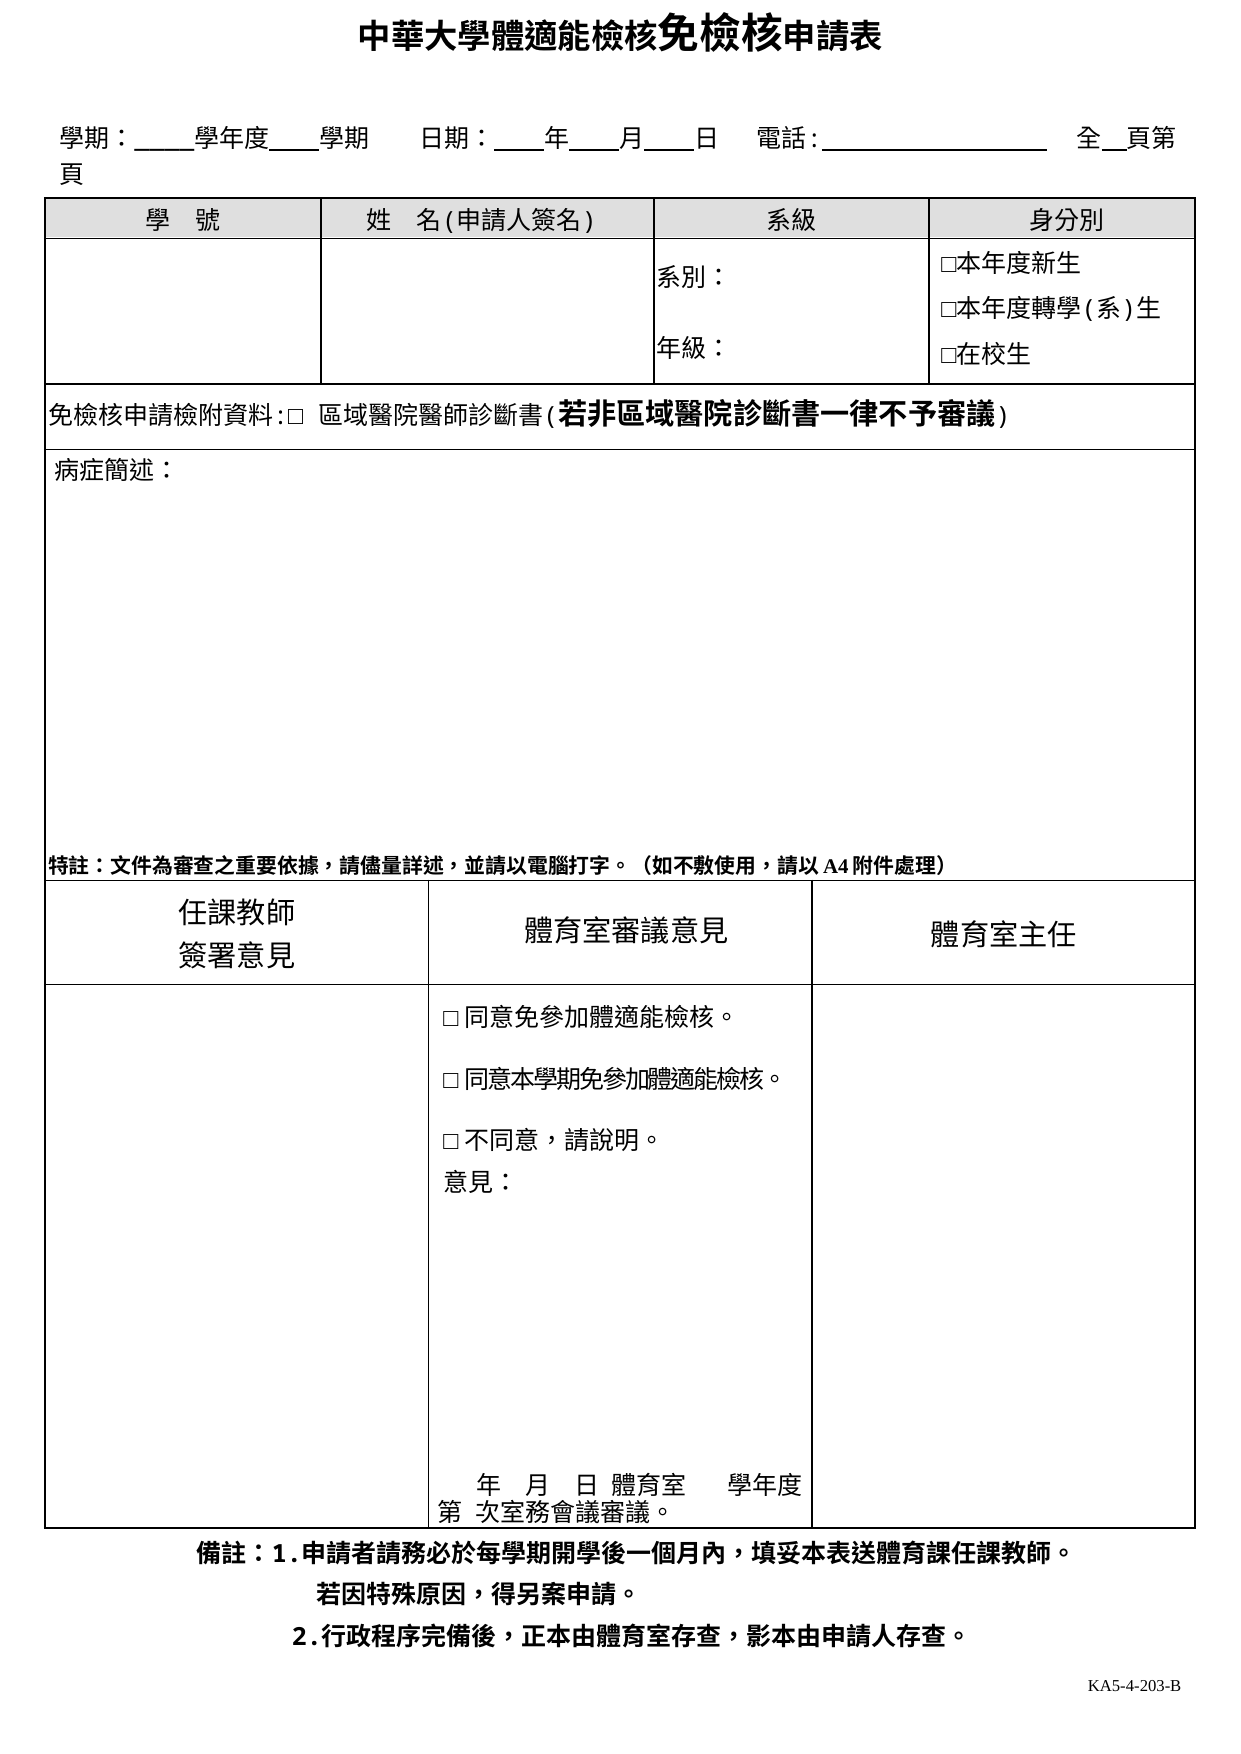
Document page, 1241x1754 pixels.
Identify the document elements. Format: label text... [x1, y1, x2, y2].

table_cell [322, 239, 653, 383]
text 若因特殊原因，得另案申請。 [59, 1570, 1181, 1612]
table_header 學 號 [46, 199, 320, 237]
table_cell [46, 985, 428, 1527]
text 備註：1.申請者請務必於每學期開學後一個月內，填妥本表送體育課任課教師。 [59, 1529, 1181, 1570]
table_cell 體育室審議意見 [429, 881, 811, 984]
table_header 身分別 [930, 199, 1194, 237]
table_cell 病症簡述： 特註：文件為審查之重要依據，請儘量詳述，並請以電腦打字。（如不敷使用，請以A4附件處理） [46, 450, 1194, 879]
text 2.行政程序完備後，正本由體育室存查，影本由申請人存查。 [59, 1612, 1181, 1654]
table_cell [813, 985, 1194, 1527]
table_cell □本年度新生 □本年度轉學(系)生 □在校生 [930, 239, 1194, 383]
text 學期：­­____學年度 學期 日期： 年 月 日 電話: 全 頁第 頁 [59, 118, 1181, 191]
table_cell [46, 239, 320, 383]
text 中華大學體適能檢核免檢核申請表 [59, 0, 1181, 60]
table_cell 體育室主任 [813, 881, 1194, 984]
table_header 姓 名(申請人簽名) [322, 199, 653, 237]
table_header 系級 [655, 199, 928, 237]
table_cell □ 同意免參加體適能檢核。 □ 同意本學期免參加體適能檢核。 □ 不同意，請說明。 意見： 年 月 日 體育室 學年度 第 次室務會議審議。 [429, 985, 811, 1527]
table_cell 免檢核申請檢附資料:□ 區域醫院醫師診斷書(若非區域醫院診斷書一律不予審議) [46, 385, 1194, 449]
table_cell 任課教師 簽署意見 [46, 881, 428, 984]
table_cell 系別： 年級： [655, 239, 928, 383]
